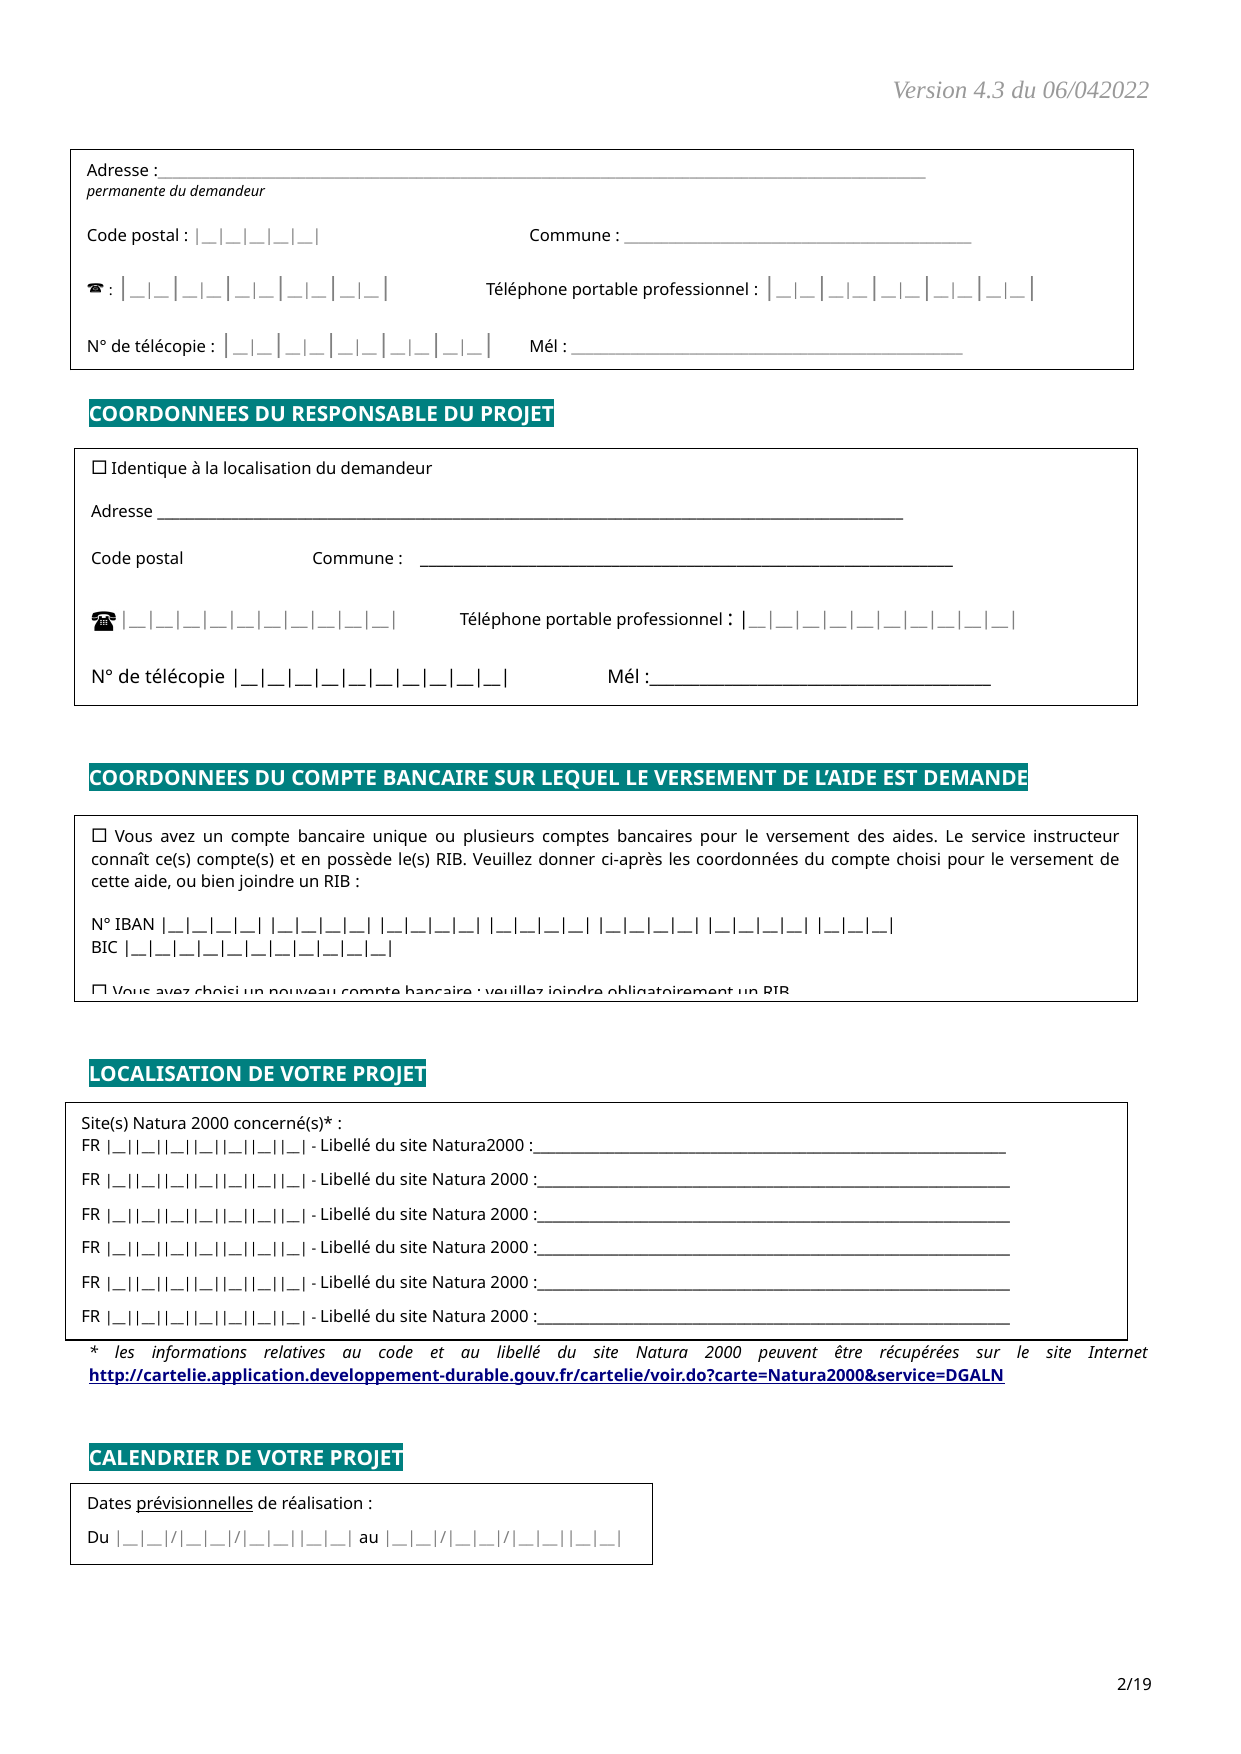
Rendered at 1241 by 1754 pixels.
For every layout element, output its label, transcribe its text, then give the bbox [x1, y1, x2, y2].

text permanente du demandeur [87, 181, 1117, 201]
picture [90, 609, 119, 634]
text FR |__||__||__||__||__||__||__| - Libellé du site Natura2000 :________________________________________________________________ [81, 1134, 1112, 1157]
text COORDONNEES DU RESPONSABLE DU PROJET [89, 399, 1152, 427]
text FR |__||__||__||__||__||__||__| - Libellé du site Natura 2000 :________________________________________________________________ [81, 1236, 1112, 1259]
text FR |__||__||__||__||__||__||__| - Libellé du site Natura 2000 :________________________________________________________________ [81, 1304, 1112, 1327]
text Code postal Commune : ________________________________________________________________ [91, 544, 1122, 570]
text Du |__|__|/|__|__|/|__|__||__|__| au |__|__|/|__|__|/|__|__||__|__| [87, 1526, 637, 1548]
text N° de télécopie |__|__|__|__|__|__|__|__|__|__| Mél :_________________________________________ [91, 661, 1122, 689]
text Dates prévisionnelles de réalisation : [87, 1492, 637, 1514]
text FR |__||__||__||__||__||__||__| - Libellé du site Natura 2000 :________________________________________________________________ [81, 1168, 1112, 1191]
text  : |__|__|__|__|__|__|__|__|__|__| Téléphone portable professionnel : |__|__|__|__|__|__|__|__|__|__| [87, 269, 1117, 303]
text LOCALISATION DE VOTRE PROJET [89, 1059, 1152, 1087]
text FR |__||__||__||__||__||__||__| - Libellé du site Natura 2000 :________________________________________________________________ [81, 1202, 1112, 1225]
text  Vous avez choisi un nouveau compte bancaire : veuillez joindre obligatoirement un RIB. [91, 979, 1122, 993]
text Adresse _____________________________________________________________________________________________________ [91, 499, 1122, 522]
text N° de télécopie : |__|__|__|__|__|__|__|__|__|__| Mél : _____________________________________________________ [87, 326, 1117, 360]
text FR |__||__||__||__||__||__||__| - Libellé du site Natura 2000 :________________________________________________________________ [81, 1270, 1112, 1293]
text |__|__|__|__|__|__|__|__|__|__| Téléphone portable professionnel : |__|__|__|__|__|__|__|__|__|__| [91, 598, 1122, 633]
text * les informations relatives au code et au libellé du site Natura 2000 peuvent être récupérées sur le site Internet http://cartelie.application.developpement-durable.gouv.fr/cartelie/voir.do?carte=Natura2000&service=DGALN [89, 1087, 1152, 1386]
text COORDONNEES DU COMPTE BANCAIRE SUR LEQUEL LE VERSEMENT DE L’AIDE EST DEMANDE [89, 763, 1152, 791]
text Adresse :________________________________________________________________________________________________________ [87, 158, 1117, 181]
text CALENDRIER DE VOTRE PROJET [89, 1443, 1152, 1471]
text N° IBAN |__|__|__|__| |__|__|__|__| |__|__|__|__| |__|__|__|__| |__|__|__|__| |__|__|__|__| |__|__|__| [91, 912, 1122, 935]
text BIC |__|__|__|__|__|__|__|__|__|__|__| [91, 935, 1122, 958]
text Site(s) Natura 2000 concerné(s)* : [81, 1111, 1112, 1134]
text  Identique à la localisation du demandeur [91, 457, 1122, 479]
text  Vous avez un compte bancaire unique ou plusieurs comptes bancaires pour le versement des aides. Le service instructeur connaît ce(s) compte(s) et en possède le(s) RIB. Veuillez donner ci-après les coordonnées du compte choisi pour le versement de cette aide, ou bien joindre un RIB : [91, 824, 1122, 893]
text Code postal : |__|__|__|__|__| Commune : _______________________________________________ [87, 224, 1117, 246]
